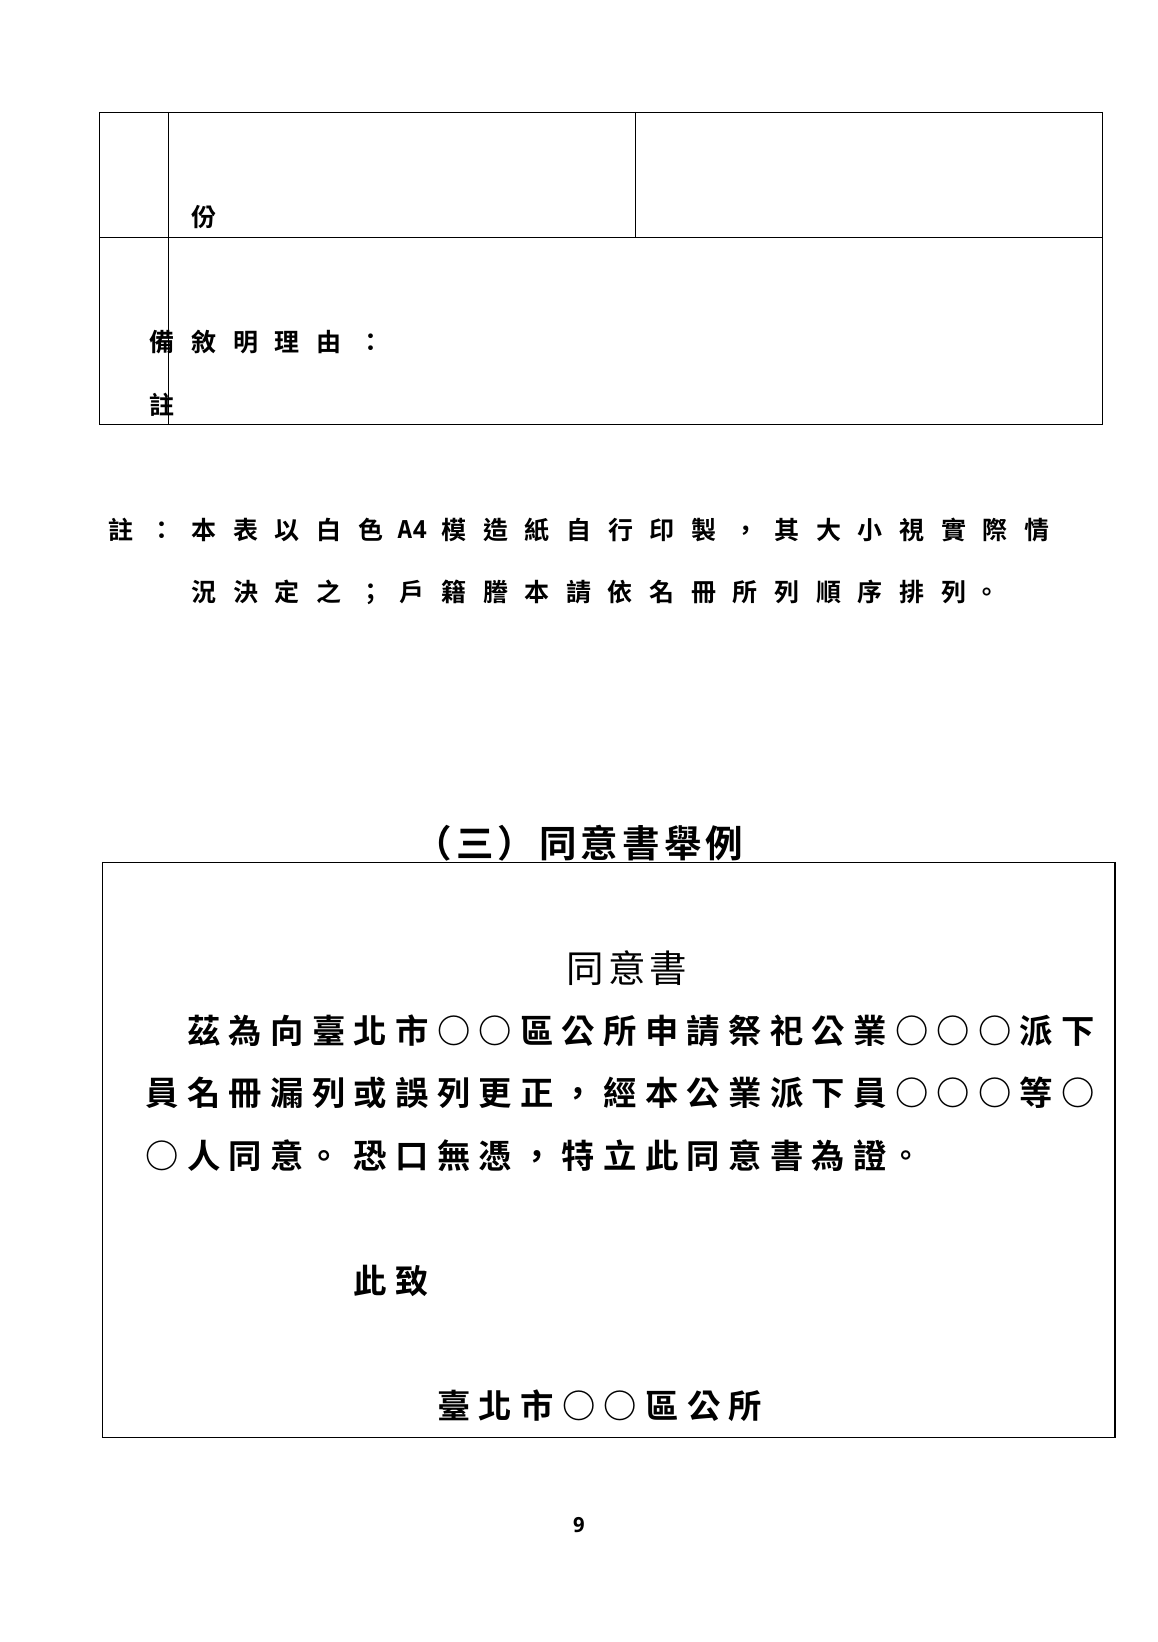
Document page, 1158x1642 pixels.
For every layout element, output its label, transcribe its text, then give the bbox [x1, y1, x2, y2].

text （三）同意書舉例 [99, 799, 1058, 862]
table_cell 附件 [100, 113, 168, 237]
table_cell 備註 [100, 238, 168, 424]
table_cell 敘明理由： [169, 238, 1102, 424]
table_cell [636, 113, 1102, 237]
text 註：本表以白色A4模造紙自行印製，其大小視實際情況決定之；戶籍謄本請依名冊所列順序排列。 [99, 487, 1058, 612]
table_header 同意書 茲為向臺北市○○區公所申請祭祀公業○○○派下員名冊漏列或誤列更正，經本公業派下員○○○等○○人同意。恐口無憑，特立此同意書為證。 此致 臺北市○○區公所 [103, 863, 1114, 1437]
table_cell 份 [169, 113, 635, 237]
